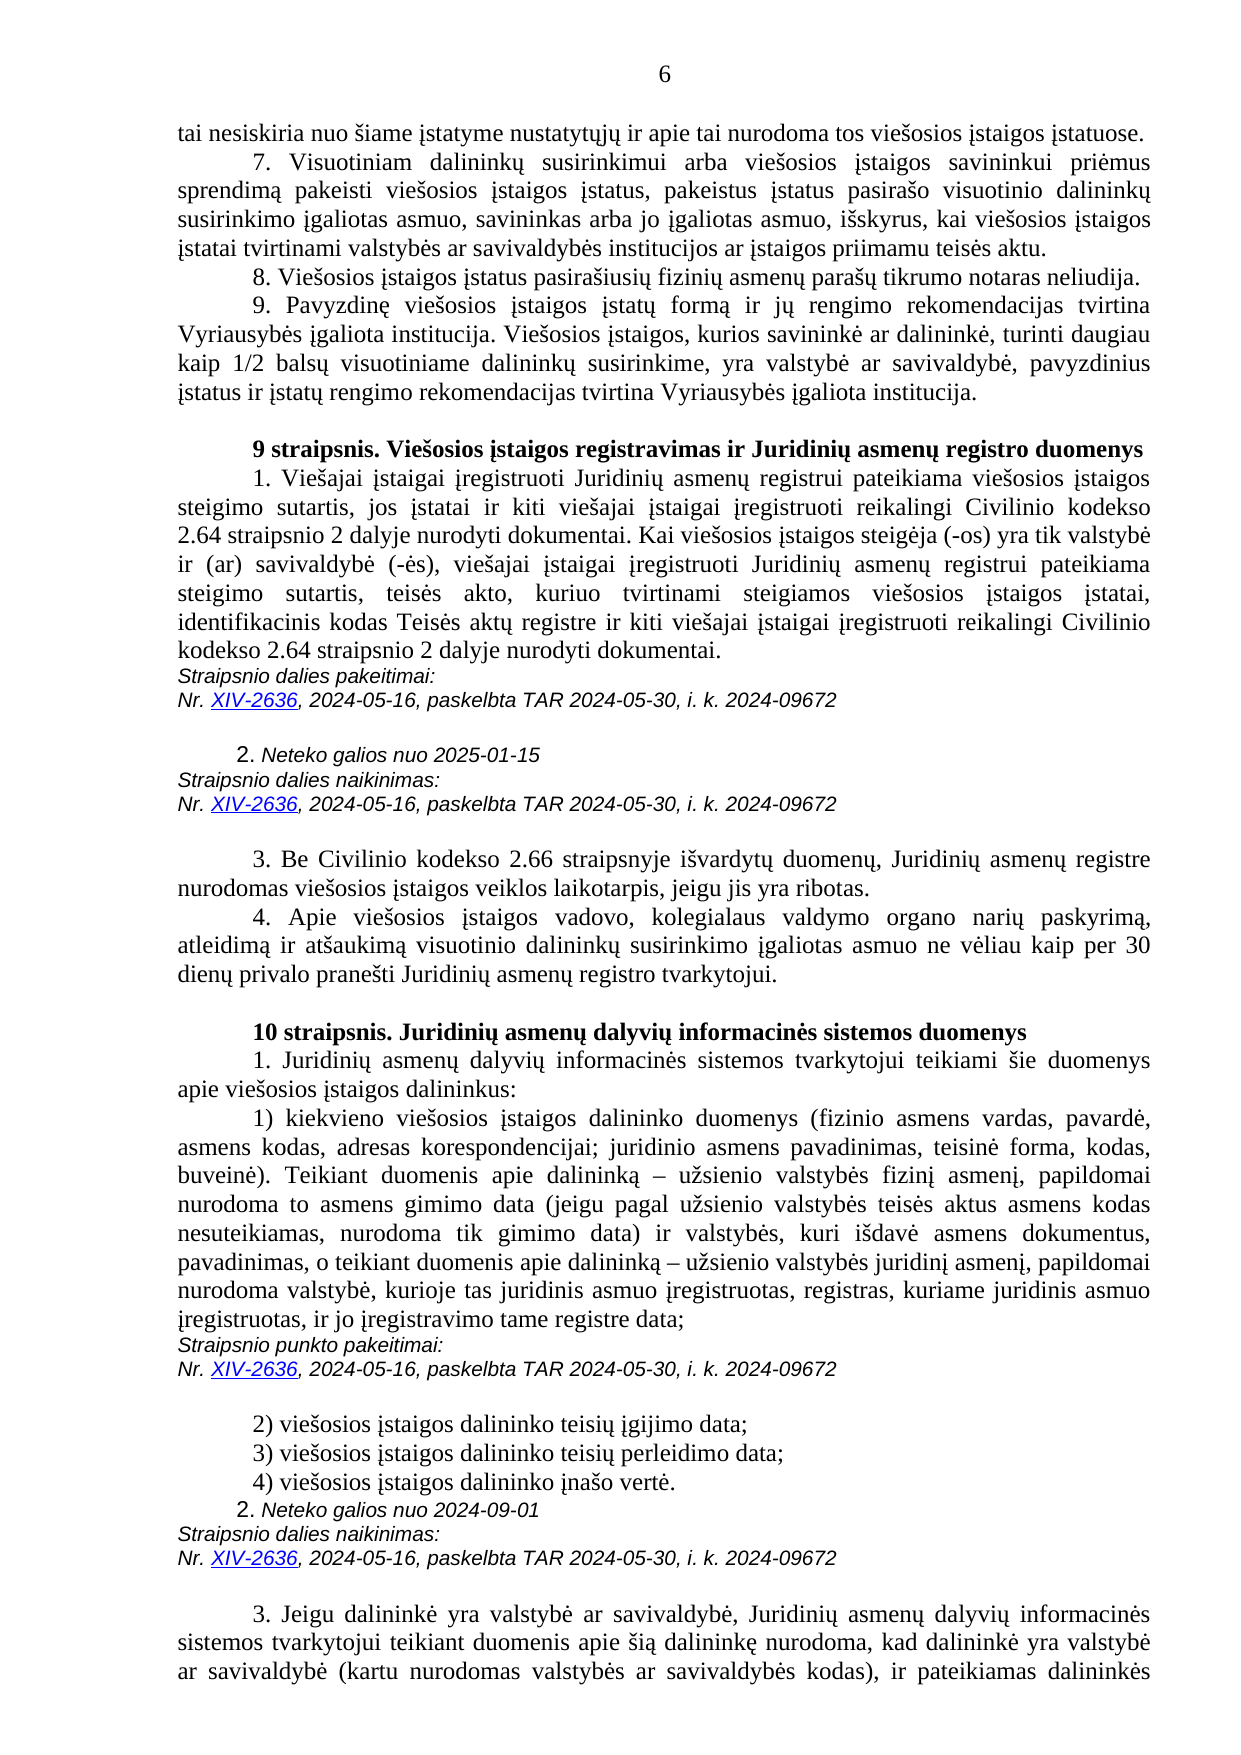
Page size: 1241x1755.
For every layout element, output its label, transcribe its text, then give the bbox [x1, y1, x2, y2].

text 7. Visuotiniam dalininkų susirinkimui arba viešosios įstaigos savininkui priėmus sprendimą pakeisti viešosios įstaigos įstatus, pakeistus įstatus pasirašo visuotinio dalininkų susirinkimo įgaliotas asmuo, savininkas arba jo įgaliotas asmuo, išskyrus, kai viešosios įstaigos įstatai tvirtinami valstybės ar savivaldybės institucijos ar įstaigos priimamu teisės aktu. [177, 147, 1152, 262]
text 2) viešosios įstaigos dalininko teisių įgijimo data; [177, 1409, 1152, 1438]
text 3) viešosios įstaigos dalininko teisių perleidimo data; [177, 1438, 1152, 1467]
text tai nesiskiria nuo šiame įstatyme nustatytųjų ir apie tai nurodoma tos viešosios įstaigos įstatuose. [177, 118, 1152, 147]
text 1) kiekvieno viešosios įstaigos dalininko duomenys (fizinio asmens vardas, pavardė, asmens kodas, adresas korespondencijai; juridinio asmens pavadinimas, teisinė forma, kodas, buveinė). Teikiant duomenis apie dalininką – užsienio valstybės fizinį asmenį, papildomai nurodoma to asmens gimimo data (jeigu pagal užsienio valstybės teisės aktus asmens kodas nesuteikiamas, nurodoma tik gimimo data) ir valstybės, kuri išdavė asmens dokumentus, pavadinimas, o teikiant duomenis apie dalininką – užsienio valstybės juridinį asmenį, papildomai nurodoma valstybė, kurioje tas juridinis asmuo įregistruotas, registras, kuriame juridinis asmuo įregistruotas, ir jo įregistravimo tame registre data; [177, 1103, 1152, 1333]
text 10 straipsnis. Juridinių asmenų dalyvių informacinės sistemos duomenys [177, 1017, 1152, 1045]
text Nr. XIV-2636, 2024-05-16, paskelbta TAR 2024-05-30, i. k. 2024-09672 [177, 1357, 1152, 1381]
text Straipsnio dalies pakeitimai: [177, 664, 1152, 688]
text 2. Neteko galios nuo 2025-01-15 [177, 741, 1152, 767]
text 2. Neteko galios nuo 2024-09-01 [177, 1496, 1152, 1522]
text 8. Viešosios įstaigos įstatus pasirašiusių fizinių asmenų parašų tikrumo notaras neliudija. [177, 262, 1152, 291]
text 9 straipsnis. Viešosios įstaigos registravimas ir Juridinių asmenų registro duomenys [177, 434, 1152, 463]
text 3. Jeigu dalininkė yra valstybė ar savivaldybė, Juridinių asmenų dalyvių informacinės sistemos tvarkytojui teikiant duomenis apie šią dalininkę nurodoma, kad dalininkė yra valstybė ar savivaldybė (kartu nurodomas valstybės ar savivaldybės kodas), ir pateikiamas dalininkės [177, 1599, 1152, 1685]
text Straipsnio punkto pakeitimai: [177, 1333, 1152, 1357]
text 9. Pavyzdinę viešosios įstaigos įstatų formą ir jų rengimo rekomendacijas tvirtina Vyriausybės įgaliota institucija. Viešosios įstaigos, kurios savininkė ar dalininkė, turinti daugiau kaip 1/2 balsų visuotiniame dalininkų susirinkime, yra valstybė ar savivaldybė, pavyzdinius įstatus ir įstatų rengimo rekomendacijas tvirtina Vyriausybės įgaliota institucija. [177, 291, 1152, 406]
text Nr. XIV-2636, 2024-05-16, paskelbta TAR 2024-05-30, i. k. 2024-09672 [177, 688, 1152, 712]
text Nr. XIV-2636, 2024-05-16, paskelbta TAR 2024-05-30, i. k. 2024-09672 [177, 791, 1152, 815]
text Straipsnio dalies naikinimas: [177, 1522, 1152, 1546]
text Nr. XIV-2636, 2024-05-16, paskelbta TAR 2024-05-30, i. k. 2024-09672 [177, 1546, 1152, 1570]
text 3. Be Civilinio kodekso 2.66 straipsnyje išvardytų duomenų, Juridinių asmenų registre nurodomas viešosios įstaigos veiklos laikotarpis, jeigu jis yra ribotas. [177, 844, 1152, 902]
text 1. Viešajai įstaigai įregistruoti Juridinių asmenų registrui pateikiama viešosios įstaigos steigimo sutartis, jos įstatai ir kiti viešajai įstaigai įregistruoti reikalingi Civilinio kodekso 2.64 straipsnio 2 dalyje nurodyti dokumentai. Kai viešosios įstaigos steigėja (-os) yra tik valstybė ir (ar) savivaldybė (-ės), viešajai įstaigai įregistruoti Juridinių asmenų registrui pateikiama steigimo sutartis, teisės akto, kuriuo tvirtinami steigiamos viešosios įstaigos įstatai, identifikacinis kodas Teisės aktų registre ir kiti viešajai įstaigai įregistruoti reikalingi Civilinio kodekso 2.64 straipsnio 2 dalyje nurodyti dokumentai. [177, 463, 1152, 664]
text 4. Apie viešosios įstaigos vadovo, kolegialaus valdymo organo narių paskyrimą, atleidimą ir atšaukimą visuotinio dalininkų susirinkimo įgaliotas asmuo ne vėliau kaip per 30 dienų privalo pranešti Juridinių asmenų registro tvarkytojui. [177, 902, 1152, 988]
text 4) viešosios įstaigos dalininko įnašo vertė. [177, 1467, 1152, 1496]
text Straipsnio dalies naikinimas: [177, 767, 1152, 791]
text 1. Juridinių asmenų dalyvių informacinės sistemos tvarkytojui teikiami šie duomenys apie viešosios įstaigos dalininkus: [177, 1045, 1152, 1103]
